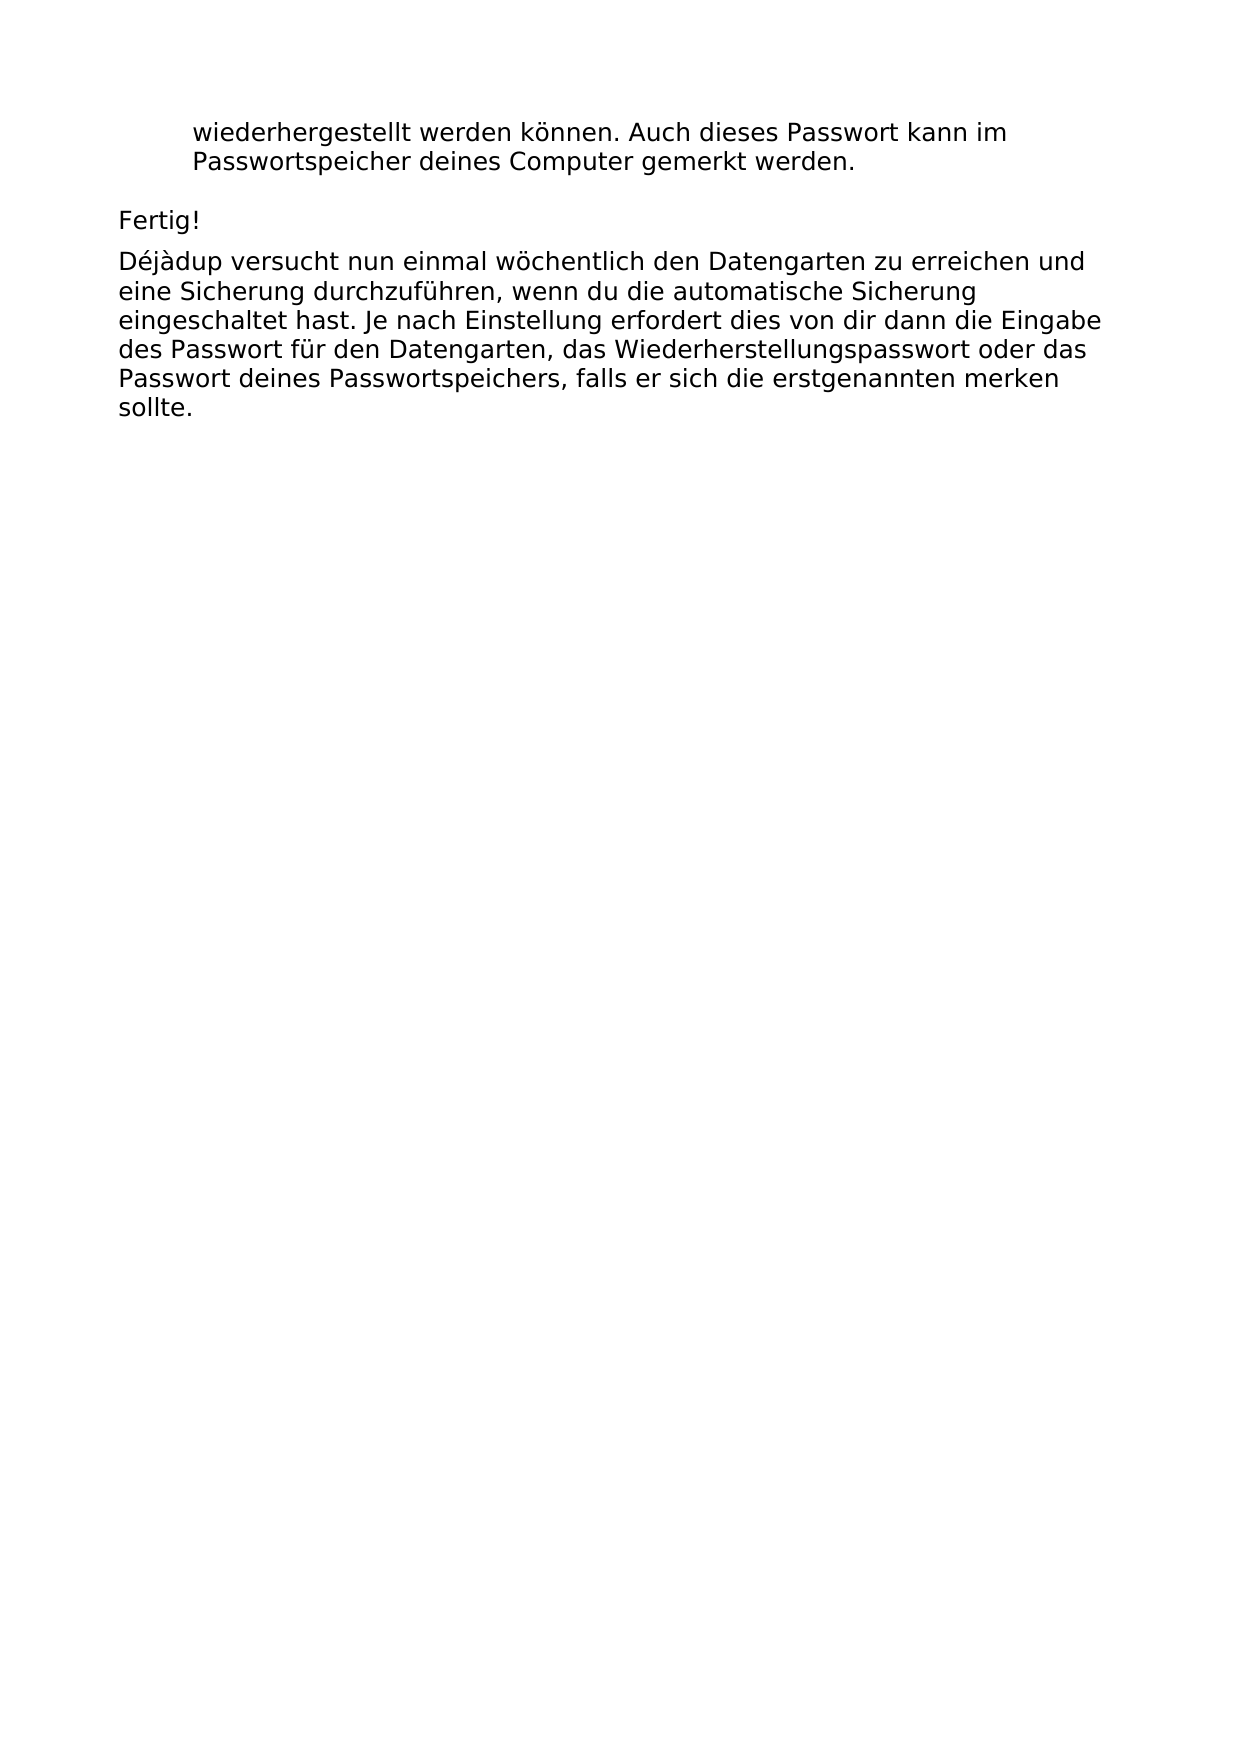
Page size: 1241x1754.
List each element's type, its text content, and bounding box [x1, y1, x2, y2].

text Fertig! [118, 206, 1122, 235]
text Déjàdup versucht nun einmal wöchentlich den Datengarten zu erreichen und eine Sicherung durchzuführen, wenn du die automatische Sicherung eingeschaltet hast. Je nach Einstellung erfordert dies von dir dann die Eingabe des Passwort für den Datengarten, das Wiederherstellungspasswort oder das Passwort deines Passwortspeichers, falls er sich die erstgenannten merken sollte. [118, 248, 1122, 423]
list wiederhergestellt werden können. Auch dieses Passwort kann im Passwortspeicher deines Computer gemerkt werden. [177, 118, 1122, 176]
